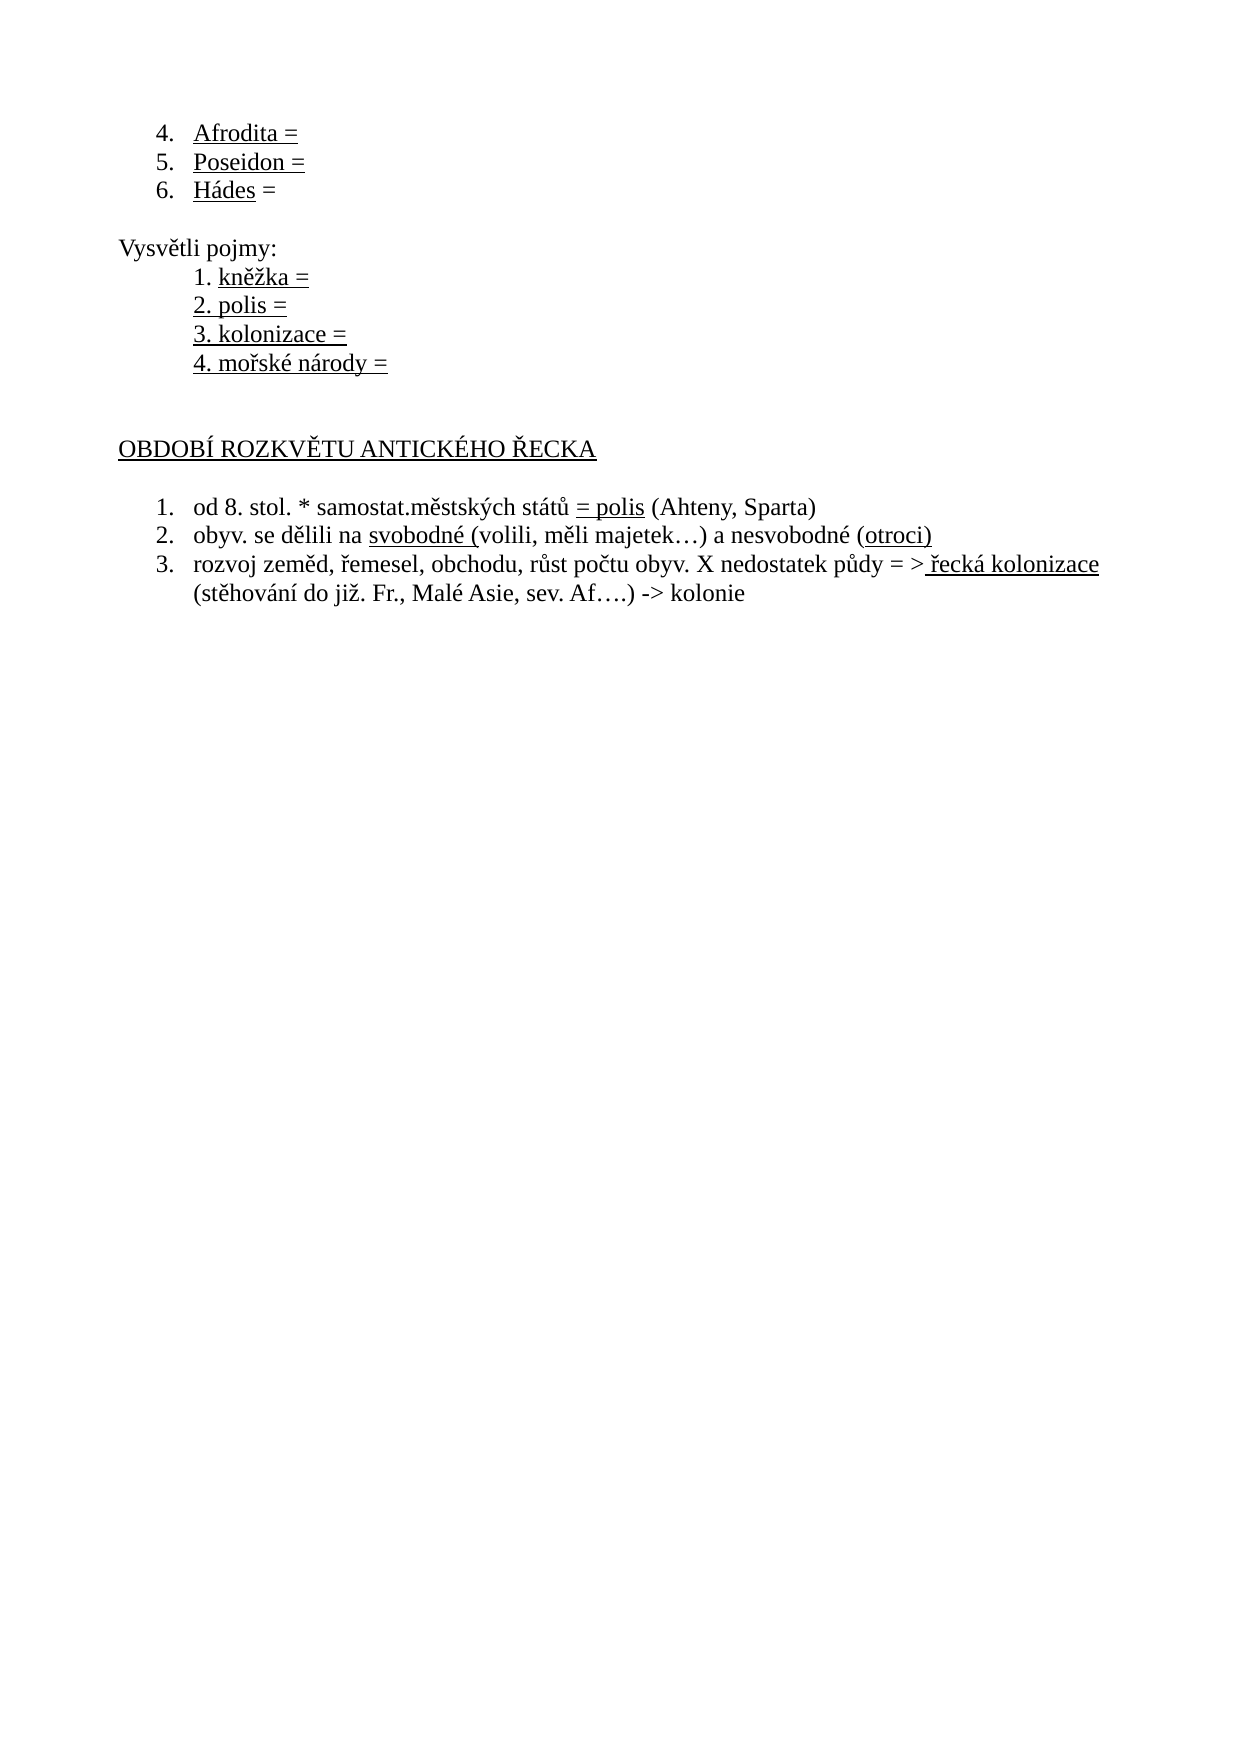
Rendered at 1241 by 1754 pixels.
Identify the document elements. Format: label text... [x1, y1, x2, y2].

list 4. mořské národy = [156, 348, 1122, 377]
list 2. polis = [156, 291, 1122, 319]
text Vysvětli pojmy: [118, 233, 1122, 262]
text OBDOBÍ ROZKVĚTU ANTICKÉHO ŘECKA [118, 434, 1122, 463]
list 3. kolonizace = [156, 319, 1122, 348]
list od 8. stol. * samostat.městských států = polis (Ahteny, Sparta) [156, 492, 1122, 521]
list obyv. se dělili na svobodné (volili, měli majetek…) a nesvobodné (otroci) [156, 521, 1122, 549]
list Afrodita = [156, 118, 1122, 147]
list rozvoj zeměd, řemesel, obchodu, růst počtu obyv. X nedostatek půdy = > řecká kolonizace (stěhování do již. Fr., Malé Asie, sev. Af….) -> kolonie [156, 549, 1122, 607]
list 1. kněžka = [156, 262, 1122, 291]
list Hádes = [156, 176, 1122, 204]
list Poseidon = [156, 147, 1122, 176]
